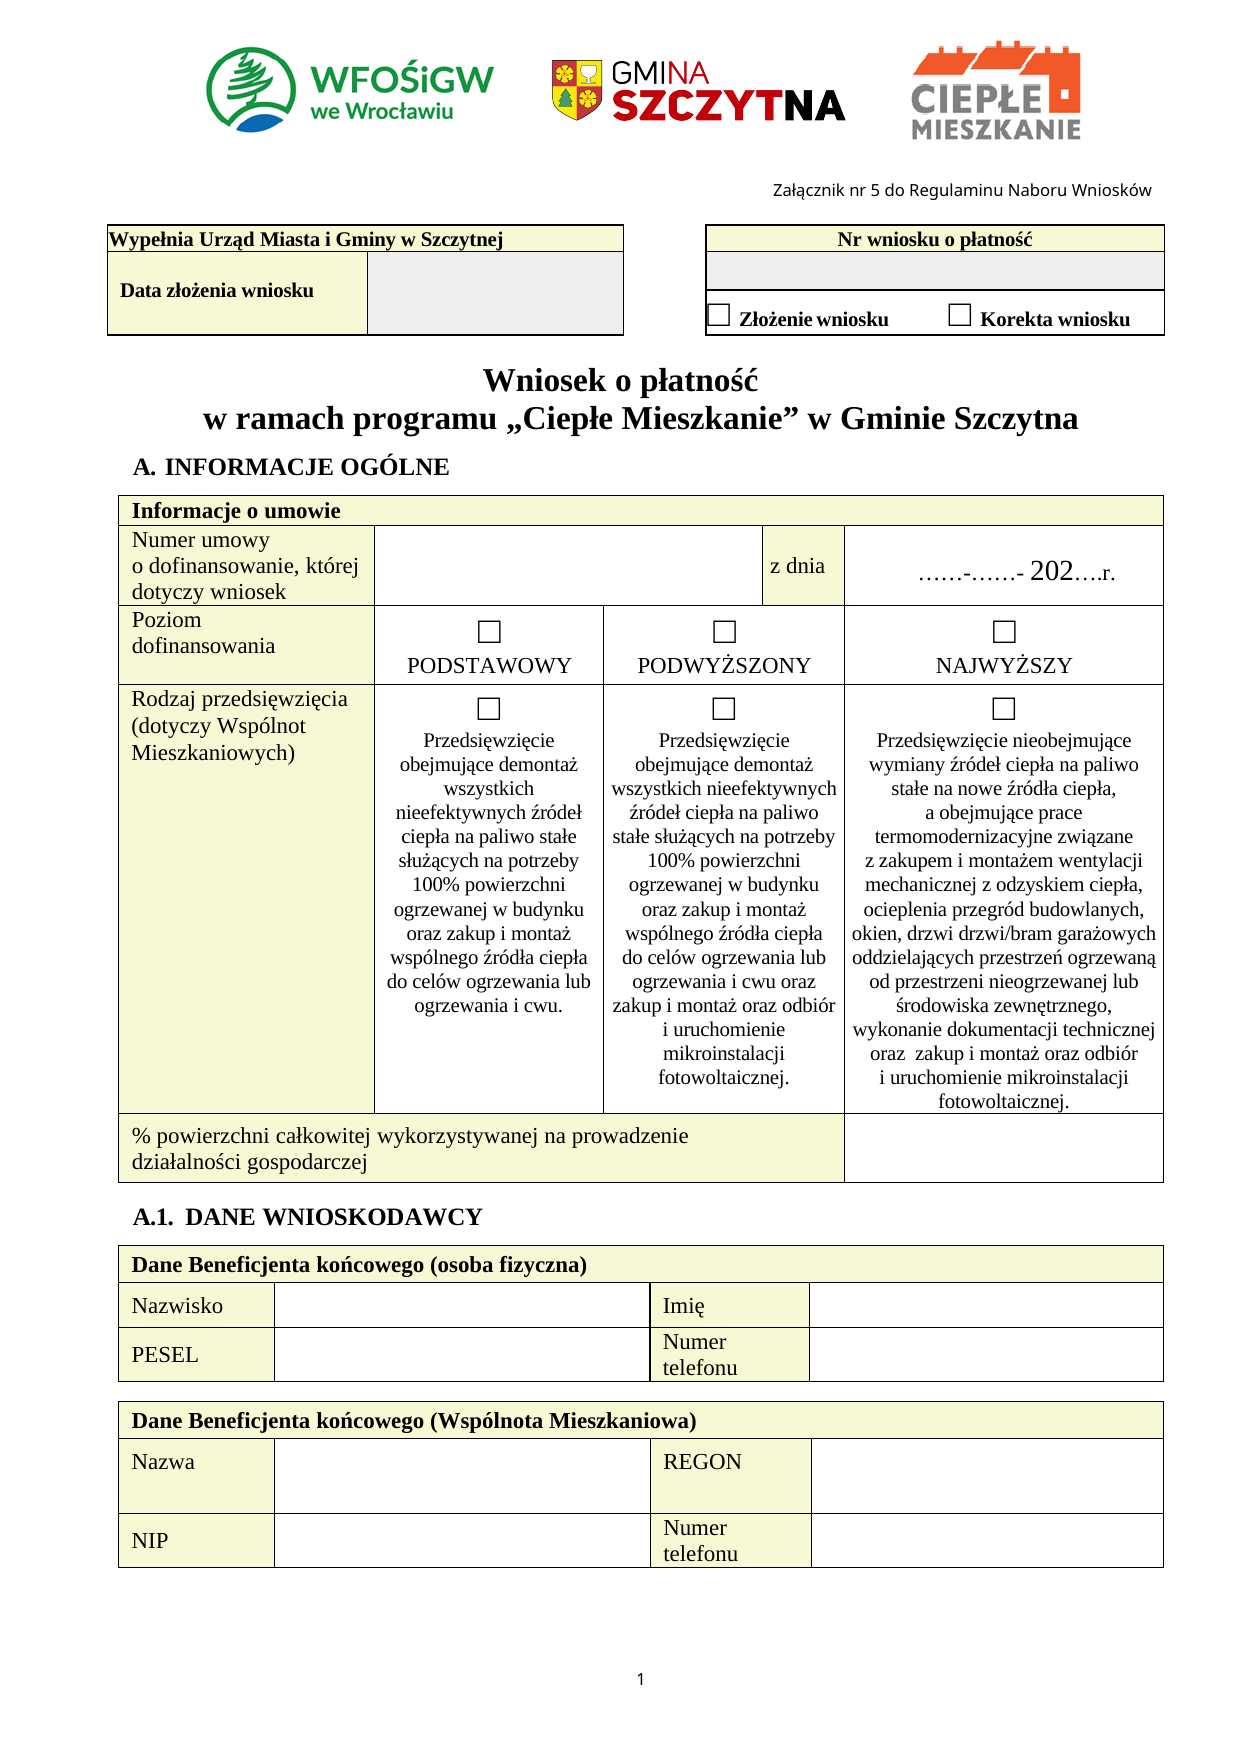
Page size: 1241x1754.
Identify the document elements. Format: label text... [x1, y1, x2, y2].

table_cell [812, 1439, 1163, 1513]
table_cell □ Przedsięwzięcie obejmujące demontaż wszystkich nieefektywnych źródeł ciepła na paliwo stałe służących na potrzeby 100% powierzchni ogrzewanej w budynku oraz zakup i montaż wspólnego źródła ciepła do celów ogrzewania lub ogrzewania i cwu. [375, 685, 603, 1113]
table_cell Nazwa [119, 1439, 274, 1513]
text Załącznik nr 5 do Regulaminu Naboru Wniosków [119, 179, 1152, 201]
table_header Dane Beneficjenta końcowego (osoba fizyczna) [119, 1246, 1163, 1282]
table_cell [275, 1514, 650, 1567]
table_cell [810, 1283, 1163, 1327]
table_cell z dnia [763, 526, 844, 605]
table_cell Numer umowy o dofinansowanie, której dotyczy wniosek [119, 526, 374, 605]
table_cell □ Złożenie wniosku [707, 291, 923, 334]
table_cell Data złożenia wniosku [108, 252, 367, 334]
table_cell □ Przedsięwzięcie obejmujące demontaż wszystkich nieefektywnych źródeł ciepła na paliwo stałe służących na potrzeby 100% powierzchni ogrzewanej w budynku oraz zakup i montaż wspólnego źródła ciepła do celów ogrzewania lub ogrzewania i cwu oraz zakup i montaż oraz odbiór i uruchomienie mikroinstalacji fotowoltaicznej. [604, 685, 844, 1113]
table_cell □ Przedsięwzięcie nieobejmujące wymiany źródeł ciepła na paliwo stałe na nowe źródła ciepła, a obejmujące prace termomodernizacyjne związane z zakupem i montażem wentylacji mechanicznej z odzyskiem ciepła, ocieplenia przegród budowlanych, okien, drzwi drzwi/bram garażowych oddzielających przestrzeń ogrzewaną od przestrzeni nieogrzewanej lub środowiska zewnętrznego, wykonanie dokumentacji technicznej oraz zakup i montaż oraz odbiór i uruchomienie mikroinstalacji fotowoltaicznej. [845, 685, 1163, 1113]
table_header Nr wniosku o płatność [707, 226, 1164, 251]
table_cell [707, 252, 1164, 289]
table_header Wypełnia Urząd Miasta i Gminy w Szczytnej [108, 226, 623, 251]
table_cell % powierzchni całkowitej wykorzystywanej na prowadzenie działalności gospodarczej [119, 1114, 844, 1182]
table_header Dane Beneficjenta końcowego (Wspólnota Mieszkaniowa) [119, 1402, 1163, 1438]
table_cell [845, 1114, 1163, 1182]
table_cell □ PODWYŻSZONY [604, 606, 844, 684]
subtitle Wniosek o płatność [269, 360, 972, 398]
table_cell REGON [651, 1439, 811, 1513]
table_header [624, 224, 705, 334]
table_cell [275, 1439, 650, 1513]
table_cell [812, 1514, 1163, 1567]
table_cell [368, 252, 623, 334]
table_cell [375, 526, 762, 605]
table_cell [275, 1328, 649, 1381]
text w ramach programu „Ciepłe Mieszkanie” w Gminie Szczytna [119, 398, 1163, 437]
table_cell □ PODSTAWOWY [375, 606, 603, 684]
picture [191, 38, 499, 144]
table_cell Nazwisko [119, 1283, 274, 1327]
table_cell [275, 1283, 649, 1327]
table_cell □ Korekta wniosku [923, 291, 1164, 334]
table_cell ……-……- 202….r. [845, 526, 1163, 605]
subtitle INFORMACJE OGÓLNE [133, 452, 1163, 480]
table_cell Imię [651, 1283, 809, 1327]
table_cell Numer telefonu [651, 1328, 809, 1381]
table_header Informacje o umowie [119, 496, 1163, 525]
picture [521, 36, 877, 145]
table_cell NIP [119, 1514, 274, 1567]
table_cell Numer telefonu [651, 1514, 811, 1567]
table_cell PESEL [119, 1328, 274, 1381]
table_cell Poziom dofinansowania [119, 606, 374, 684]
picture [892, 38, 1099, 143]
list DANE WNIOSKODAWCY [133, 1202, 1163, 1231]
table_cell Rodzaj przedsięwzięcia (dotyczy Wspólnot Mieszkaniowych) [119, 685, 374, 1113]
table_cell [810, 1328, 1163, 1381]
table_cell □ NAJWYŻSZY [845, 606, 1163, 684]
